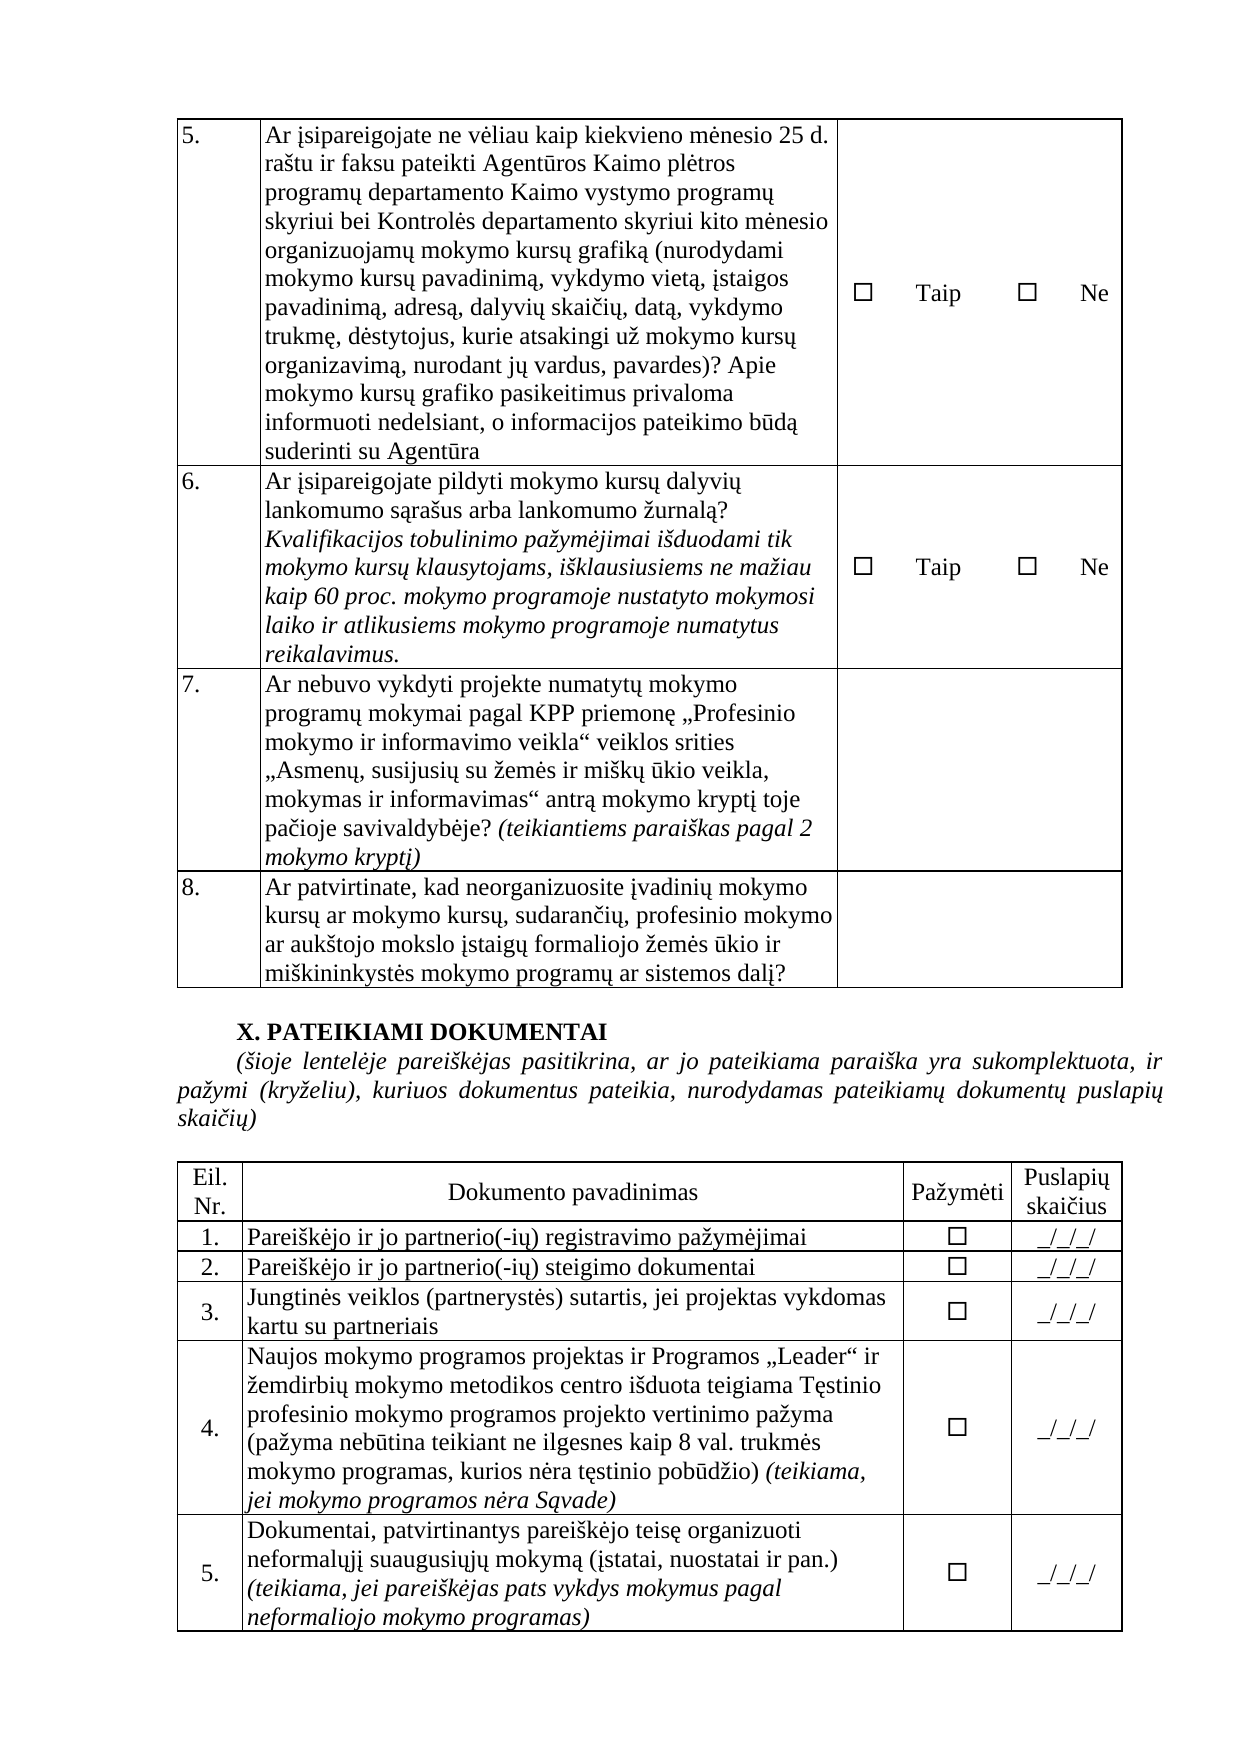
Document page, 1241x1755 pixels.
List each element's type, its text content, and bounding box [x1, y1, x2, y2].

table_cell [889, 872, 988, 987]
table_cell 8. [178, 872, 260, 987]
text (šioje lentelėje pareiškėjas pasitikrina, ar jo pateikiama paraiška yra sukomplektuota, ir pažymi (kryželiu), kuriuos dokumentus pateikia, nurodydamas pateikiamų dokumentų puslapių skaičių) [177, 1046, 1166, 1132]
table_cell [] [904, 1222, 1011, 1250]
text X. PATEIKIAMI DOKUMENTAI [177, 1017, 1166, 1046]
table_cell Ar įsipareigojate pildyti mokymo kursų dalyvių lankomumo sąrašus arba lankomumo žurnalą? Kvalifikacijos tobulinimo pažymėjimai išduodami tik mokymo kursų klausytojams, išklausiusiems ne mažiau kaip 60 proc. mokymo programoje nustatyto mokymosi laiko ir atlikusiems mokymo programoje numatytus reikalavimus. [261, 466, 837, 667]
table_cell 6. [178, 466, 260, 667]
table_cell [] [988, 466, 1067, 667]
table_cell 5. [178, 1515, 242, 1630]
table_header Puslapių skaičius [1012, 1163, 1121, 1220]
table_cell _/_/_/ [1012, 1515, 1121, 1630]
table_header Pažymėti [904, 1163, 1011, 1220]
table_cell _/_/_/ [1012, 1282, 1121, 1340]
table_cell Dokumentai, patvirtinantys pareiškėjo teisę organizuoti neformalųjį suaugusiųjų mokymą (įstatai, nuostatai ir pan.) (teikiama, jei pareiškėjas pats vykdys mokymus pagal neformaliojo mokymo programas) [243, 1515, 903, 1630]
table_header Eil. Nr. [178, 1163, 242, 1220]
table_cell 4. [178, 1341, 242, 1514]
table_cell [] [904, 1252, 1011, 1281]
table_cell Ar patvirtinate, kad neorganizuosite įvadinių mokymo kursų ar mokymo kursų, sudarančių, profesinio mokymo ar aukštojo mokslo įstaigų formaliojo žemės ūkio ir miškininkystės mokymo programų ar sistemos dalį? [261, 872, 837, 987]
table_cell Ar nebuvo vykdyti projekte numatytų mokymo programų mokymai pagal KPP priemonę „Profesinio mokymo ir informavimo veikla“ veiklos srities „Asmenų, susijusių su žemės ir miškų ūkio veikla, mokymas ir informavimas“ antrą mokymo kryptį toje pačioje savivaldybėje? (teikiantiems paraiškas pagal 2 mokymo kryptį) [261, 669, 837, 870]
table_cell Pareiškėjo ir jo partnerio(-ių) steigimo dokumentai [243, 1252, 903, 1281]
table_cell [838, 669, 888, 870]
table_cell Ar įsipareigojate ne vėliau kaip kiekvieno mėnesio 25 d. raštu ir faksu pateikti Agentūros Kaimo plėtros programų departamento Kaimo vystymo programų skyriui bei Kontrolės departamento skyriui kito mėnesio organizuojamų mokymo kursų grafiką (nurodydami mokymo kursų pavadinimą, vykdymo vietą, įstaigos pavadinimą, adresą, dalyvių skaičių, datą, vykdymo trukmę, dėstytojus, kurie atsakingi už mokymo kursų organizavimą, nurodant jų vardus, pavardes)? Apie mokymo kursų grafiko pasikeitimus privaloma informuoti nedelsiant, o informacijos pateikimo būdą suderinti su Agentūra [261, 120, 837, 465]
table_cell 3. [178, 1282, 242, 1340]
table_cell _/_/_/ [1012, 1222, 1121, 1250]
table_header Dokumento pavadinimas [243, 1163, 903, 1220]
table_cell [] [838, 120, 888, 465]
table_cell Naujos mokymo programos projektas ir Programos „Leader“ ir žemdirbių mokymo metodikos centro išduota teigiama Tęstinio profesinio mokymo programos projekto vertinimo pažyma (pažyma nebūtina teikiant ne ilgesnes kaip 8 val. trukmės mokymo programas, kurios nėra tęstinio pobūdžio) (teikiama, jei mokymo programos nėra Sąvade) [243, 1341, 903, 1514]
table_cell [] [904, 1341, 1011, 1514]
table_cell Jungtinės veiklos (partnerystės) sutartis, jei projektas vykdomas kartu su partneriais [243, 1282, 903, 1340]
table_cell [889, 669, 988, 870]
table_cell [] [988, 120, 1067, 465]
table_cell 7. [178, 669, 260, 870]
table_cell [] [838, 466, 888, 667]
table_cell [] [904, 1282, 1011, 1340]
table_cell Taip [889, 120, 988, 465]
table_cell _/_/_/ [1012, 1252, 1121, 1281]
table_cell Ne [1067, 120, 1121, 465]
table_cell 2. [178, 1252, 242, 1281]
table_cell Ne [1067, 466, 1121, 667]
table_cell [1067, 669, 1121, 870]
table_cell 5. [178, 120, 260, 465]
table_cell _/_/_/ [1012, 1341, 1121, 1514]
table_cell [988, 669, 1067, 870]
table_cell [] [904, 1515, 1011, 1630]
table_cell [1067, 872, 1121, 987]
table_cell [838, 872, 888, 987]
table_cell Pareiškėjo ir jo partnerio(-ių) registravimo pažymėjimai [243, 1222, 903, 1250]
table_cell 1. [178, 1222, 242, 1250]
table_cell Taip [889, 466, 988, 667]
table_cell [988, 872, 1067, 987]
